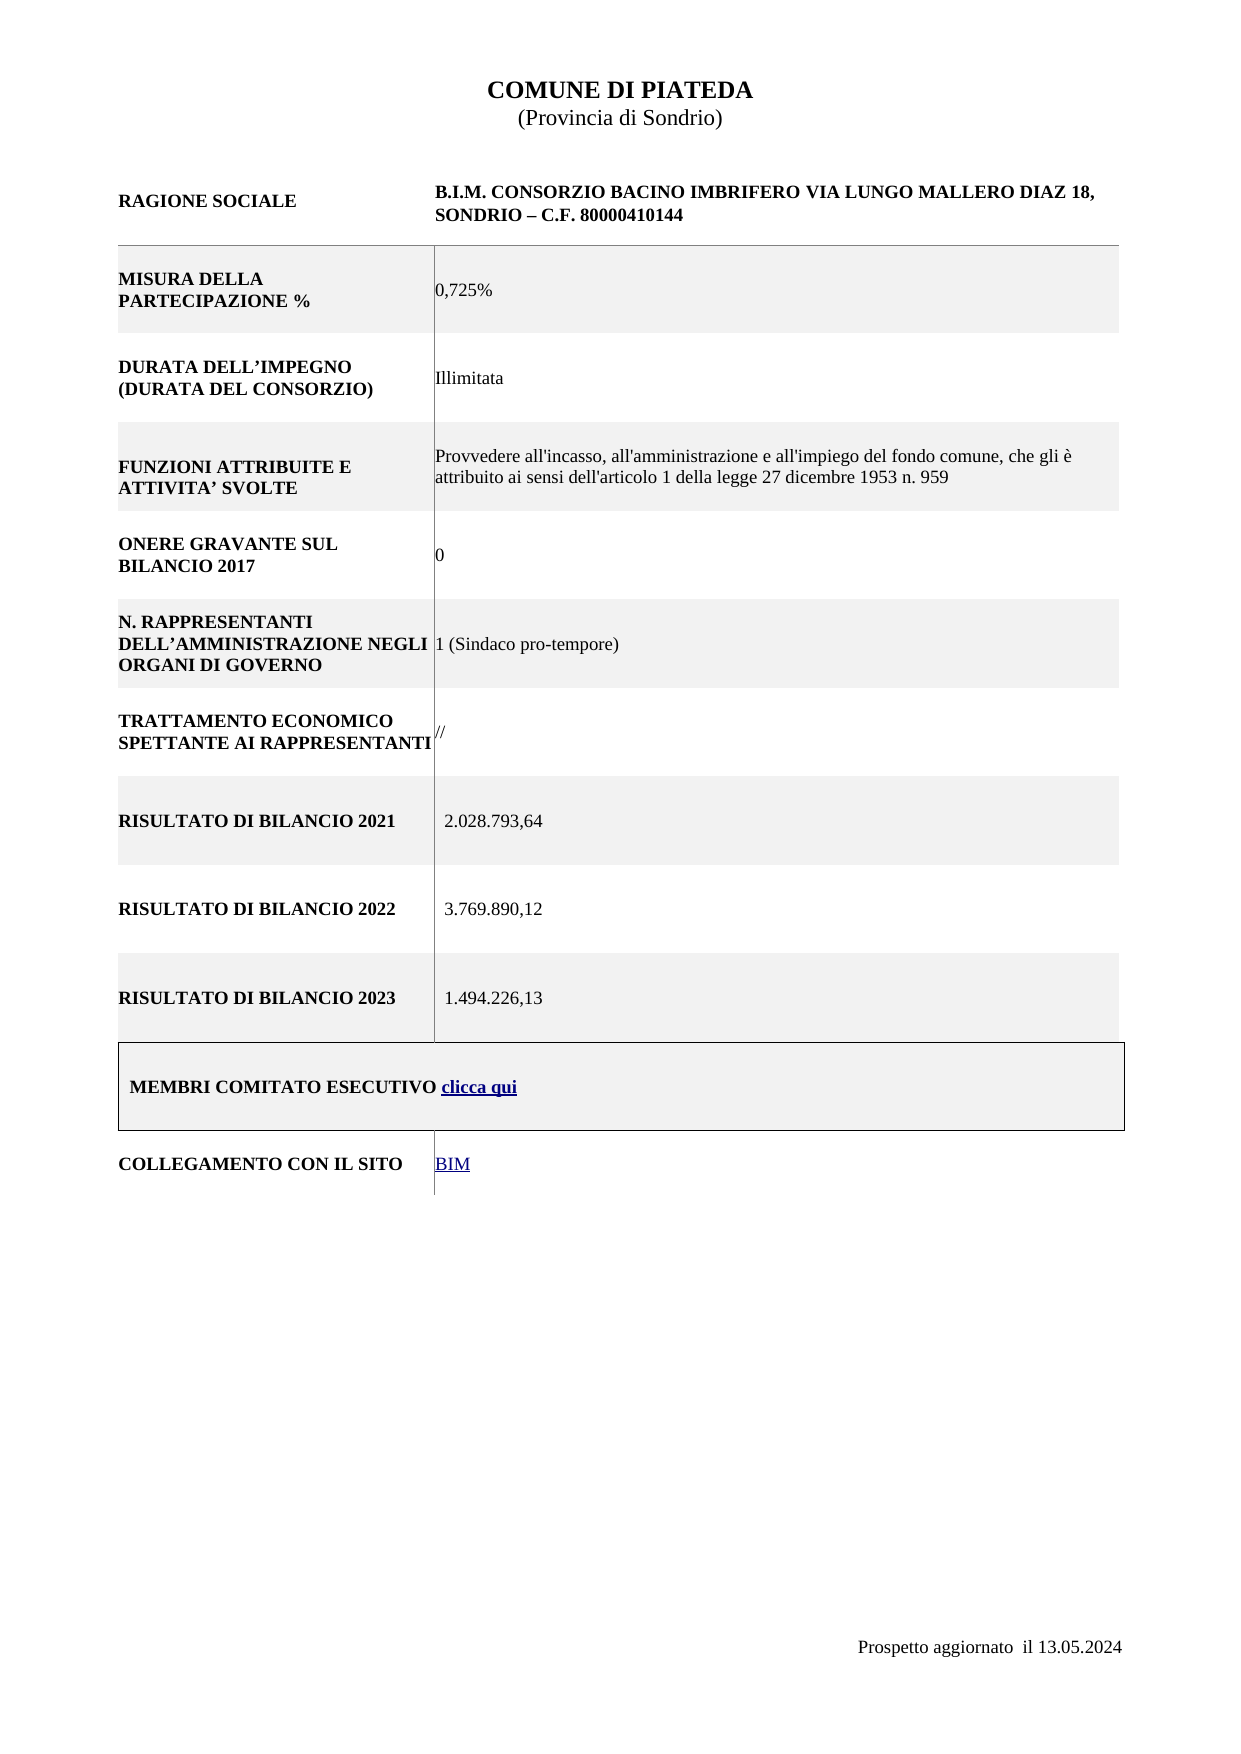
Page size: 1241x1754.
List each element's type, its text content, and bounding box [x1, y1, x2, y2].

table_cell 0,725% [435, 246, 1119, 333]
table_cell [1119, 511, 1124, 599]
table_cell FUNZIONI ATTRIBUITE E ATTIVITA’ SVOLTE [118, 422, 434, 511]
table_cell [1119, 1131, 1124, 1195]
table_header RAGIONE SOCIALE [118, 156, 435, 245]
table_cell 3.769.890,12 [435, 865, 1119, 953]
table_cell BIM [435, 1131, 1119, 1195]
table_cell RISULTATO DI BILANCIO 2023 [118, 953, 434, 1042]
table_cell [1119, 953, 1124, 1042]
table_cell Illimitata [435, 334, 1119, 422]
table_cell collegamento con il sito [118, 1131, 434, 1195]
table_cell 1.494.226,13 [435, 953, 1119, 1042]
table_cell [1119, 599, 1124, 688]
table_cell [1119, 688, 1124, 776]
table_cell [1119, 245, 1124, 333]
table_cell ONERE GRAVANTE SUL BILANCIO 2017 [118, 511, 434, 599]
table_cell [1119, 334, 1124, 422]
text (Provincia di Sondrio) [118, 104, 1122, 130]
table_header [1119, 156, 1124, 245]
table_header B.I.M. CONSORZIO BACINO IMBRIFERO Via Lungo Mallero Diaz 18, Sondrio – C.F. 80000410144 [435, 156, 1119, 245]
table_cell DURATA DELL’IMPEGNO (durata del Consorzio) [118, 334, 434, 422]
table_cell [1119, 776, 1124, 865]
table_cell MISURA DELLA PARTECIPAZIONE % [118, 246, 434, 333]
text COMUNE DI PIATEDA [118, 75, 1122, 104]
table_cell RISULTATO DI BILANCIO 2022 [118, 865, 434, 953]
table_cell MEMBRI COMITATO ESECUTIVO clicca qui [119, 1043, 1124, 1130]
table_cell Provvedere all'incasso, all'amministrazione e all'impiego del fondo comune, che gli è attribuito ai sensi dell'articolo 1 della legge 27 dicembre 1953 n. 959 [435, 422, 1119, 511]
table_cell // [435, 688, 1119, 776]
table_cell TRATTAMENTO ECONOMICO SPETTANTE AI RAPPRESENTANTI [118, 688, 434, 776]
table_cell 2.028.793,64 [435, 776, 1119, 865]
table_cell [1119, 865, 1124, 953]
table_cell RISULTATO DI BILANCIO 2021 [118, 776, 434, 865]
table_cell 0 [435, 511, 1119, 599]
table_cell N. RAPPRESENTANTI DELL’AMMINISTRAZIONE NEGLI ORGANI DI GOVERNO [118, 599, 434, 688]
table_cell [1119, 422, 1124, 511]
table_cell 1 (Sindaco pro-tempore) [435, 599, 1119, 688]
